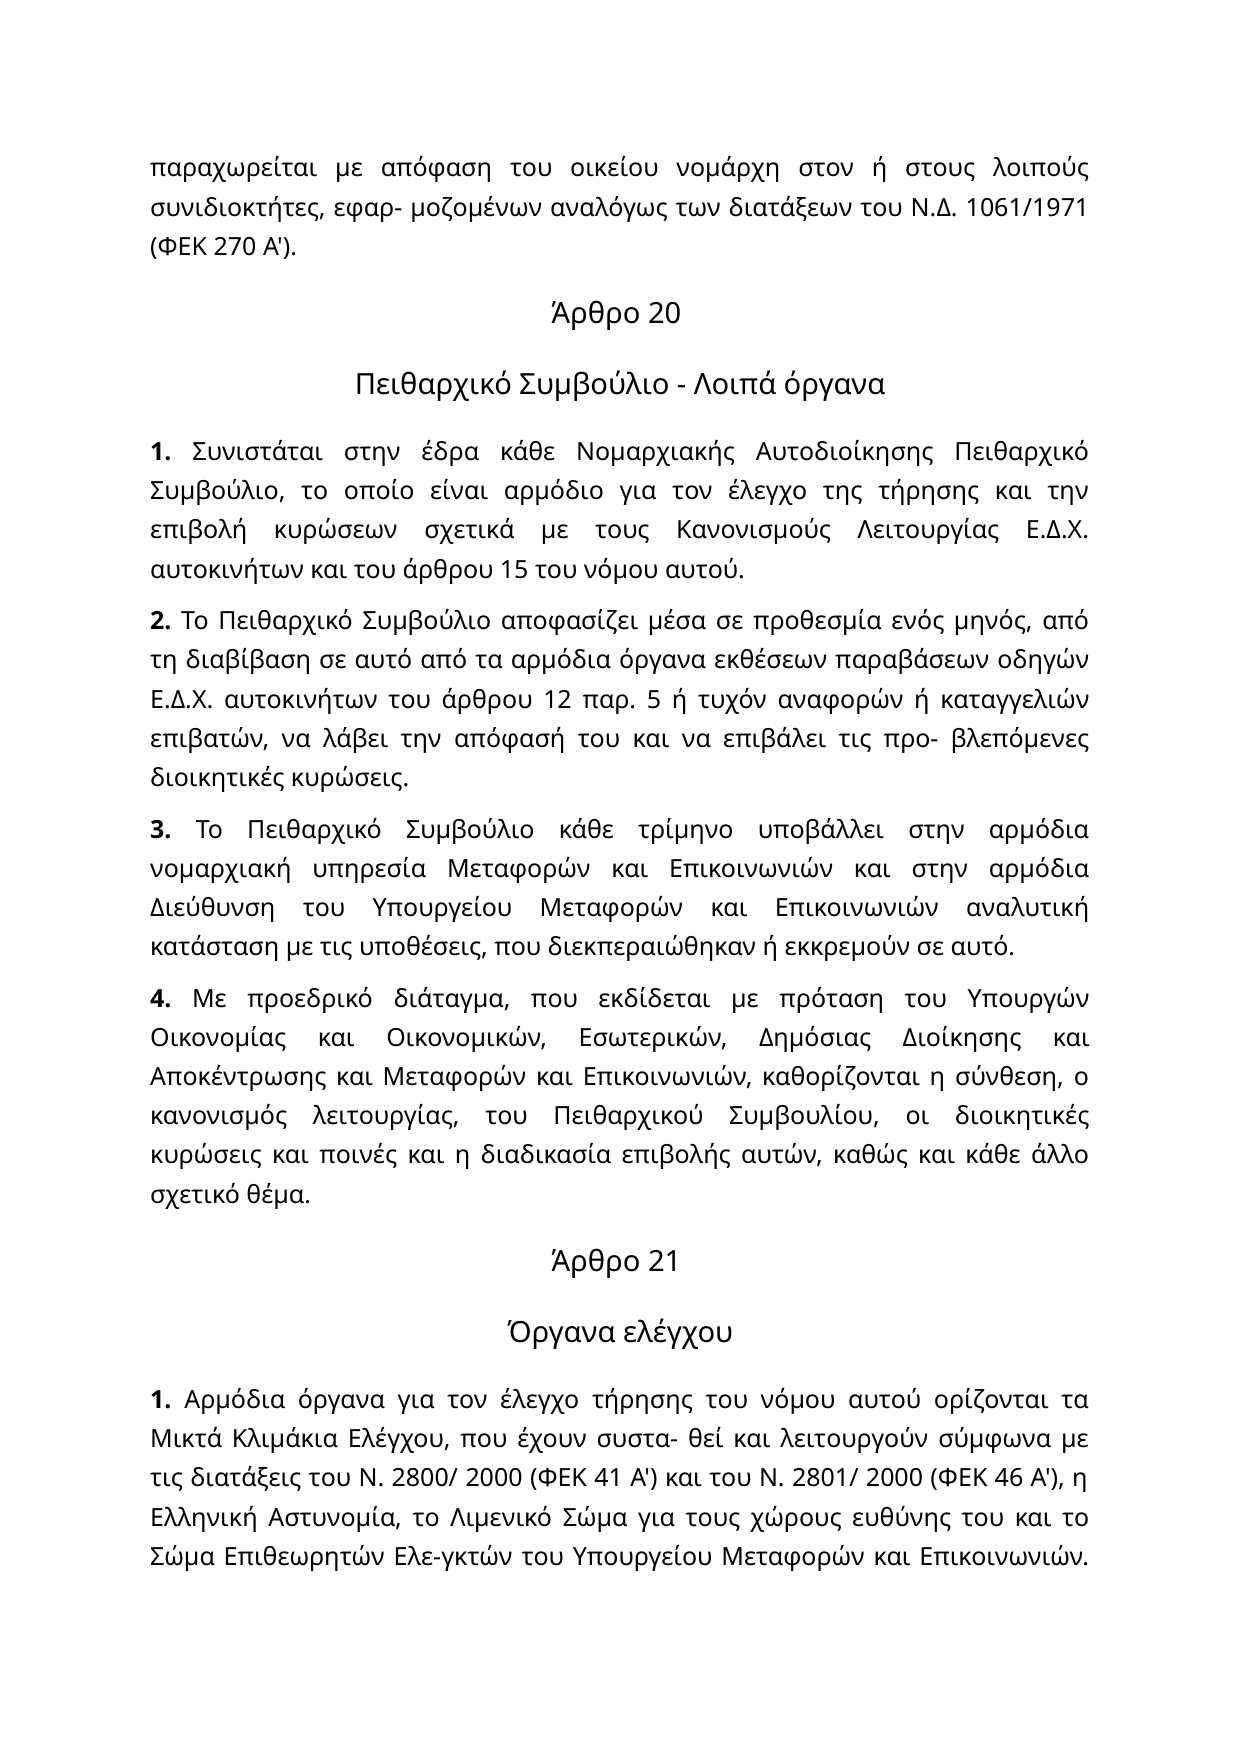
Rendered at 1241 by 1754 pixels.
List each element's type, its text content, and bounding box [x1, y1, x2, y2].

text 4. Με προεδρικό διάταγμα, που εκδίδεται με πρόταση του Υπουργών Οικονομίας και Οικονομικών, Εσωτερικών, Δημόσιας Διοίκησης και Αποκέντρωσης και Μεταφορών και Επικοινωνιών, καθορίζονται η σύνθεση, ο κανονισμός λειτουργίας, του Πειθαρχικού Συμβουλίου, οι διοικητικές κυρώσεις και ποινές και η διαδικασία επιβολής αυτών, καθώς και κάθε άλλο σχετικό θέμα. [150, 980, 1090, 1210]
text 2. Το Πειθαρχικό Συμβούλιο αποφασίζει μέσα σε προθεσμία ενός μηνός, από τη διαβίβαση σε αυτό από τα αρμόδια όργανα εκθέσεων παραβάσεων οδηγών Ε.Δ.Χ. αυτοκινήτων του άρθρου 12 παρ. 5 ή τυχόν αναφορών ή καταγγελιών επιβατών, να λάβει την απόφασή του και να επιβάλει τις προ- βλεπόμενες διοικητικές κυρώσεις. [150, 603, 1090, 794]
text 1. Συνιστάται στην έδρα κάθε Νομαρχιακής Αυτοδιοίκησης Πειθαρχικό Συμβούλιο, το οποίο είναι αρμόδιο για τον έλεγχο της τήρησης και την επιβολή κυρώσεων σχετικά με τους Κανονισμούς Λειτουργίας Ε.Δ.Χ. αυτοκινήτων και του άρθρου 15 του νόμου αυτού. [150, 434, 1090, 585]
subtitle Όργανα ελέγχου [150, 1311, 1090, 1351]
subtitle Άρθρο 20 [150, 292, 1090, 332]
subtitle Πειθαρχικό Συμβούλιο - Λοιπά όργανα [150, 363, 1090, 403]
text 3. Το Πειθαρχικό Συμβούλιο κάθε τρίμηνο υποβάλλει στην αρμόδια νομαρχιακή υπηρεσία Μεταφορών και Επικοινωνιών και στην αρμόδια Διεύθυνση του Υπουργείου Μεταφορών και Επικοινωνιών αναλυτική κατάσταση με τις υποθέσεις, που διεκπεραιώθηκαν ή εκκρεμούν σε αυτό. [150, 811, 1090, 963]
text παραχωρείται με απόφαση του οικείου νομάρχη στον ή στους λοιπούς συνιδιοκτήτες, εφαρ- μοζομένων αναλόγως των διατάξεων του Ν.Δ. 1061/1971 (ΦΕΚ 270 Α'). [150, 150, 1090, 262]
text 1. Αρμόδια όργανα για τον έλεγχο τήρησης του νόμου αυτού ορίζονται τα Μικτά Κλιμάκια Ελέγχου, που έχουν συστα- θεί και λειτουργούν σύμφωνα με τις διατάξεις του Ν. 2800/ 2000 (ΦΕΚ 41 Α') και του Ν. 2801/ 2000 (ΦΕΚ 46 Α'), η Ελληνική Αστυνομία, το Λιμενικό Σώμα για τους χώρους ευθύνης του και το Σώμα Επιθεωρητών Ελε-γκτών του Υπουργείου Μεταφορών και Επικοινωνιών. [150, 1382, 1090, 1572]
subtitle Άρθρο 21 [150, 1240, 1090, 1280]
